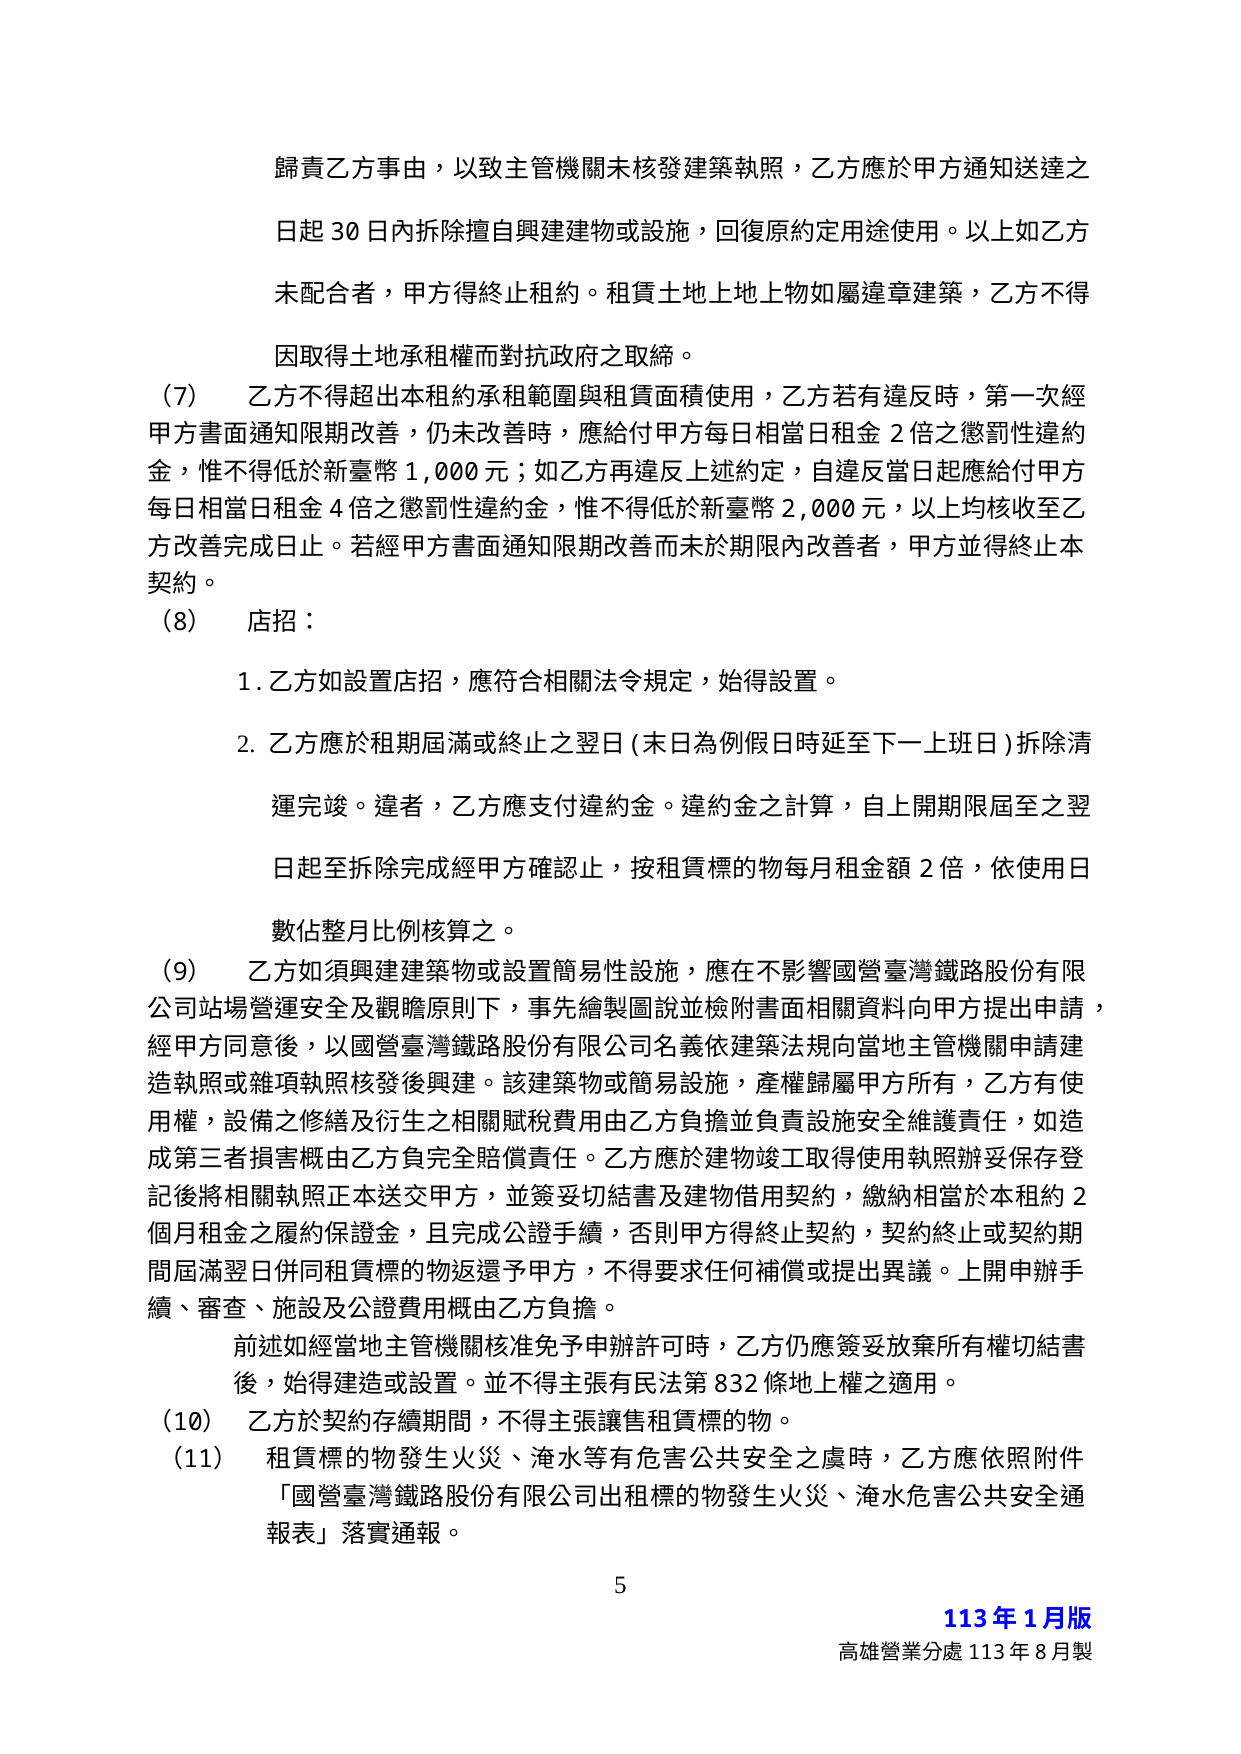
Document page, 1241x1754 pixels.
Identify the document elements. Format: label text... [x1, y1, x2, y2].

list 店招： [148, 600, 1087, 638]
list 乙方應於租期屆滿或終止之翌日(末日為例假日時延至下一上班日)拆除清運完竣。違者，乙方應支付違約金。違約金之計算，自上開期限屆至之翌日起至拆除完成經甲方確認止，按租賃標的物每月租金額2倍，依使用日數佔整月比例核算之。 [237, 700, 1092, 950]
text 前述如經當地主管機關核准免予申辦許可時，乙方仍應簽妥放棄所有權切結書後，始得建造或設置。並不得主張有民法第832條地上權之適用。 [233, 1325, 1087, 1400]
list 乙方於契約存續期間，不得主張讓售租賃標的物。 [148, 1400, 1087, 1438]
list 乙方如設置店招，應符合相關法令規定，始得設置。 [236, 638, 1092, 700]
list 不得擅自在租賃標的物上新建、增建、改建、修建建築改良物、建造(設置)雜項工作物或其他設施。違者，乙方應於甲方通知送達之日起30日內拆除擅自興建建物或設施，如逾期未拆除，乙方應支付違約金。違約金之計算，自上開期限屆至之翌日起至拆除完成經甲方確認止，按租賃標的物每月租金額2倍，依使用日數佔整月比例核算之。如乙方擅自新建、增建、改建、修建建築改良物、建造(設置)雜項工作物或其他設施，經甲方查核認於甲方及公益並無重大損害，准予乙方補申請建築執照，乙方應於甲方通知送達之日起30日內依本條第九款規定辦理申請建築執照事宜，如因可歸責乙方事由，以致主管機關未核發建築執照，乙方應於甲方通知送達之日起30日內拆除擅自興建建物或設施，回復原約定用途使用。以上如乙方未配合者，甲方得終止租約。租賃土地上地上物如屬違章建築，乙方不得因取得土地承租權而對抗政府之取締。 [235, 125, 1092, 375]
list 乙方不得超出本租約承租範圍與租賃面積使用，乙方若有違反時，第一次經甲方書面通知限期改善，仍未改善時，應給付甲方每日相當日租金2倍之懲罰性違約金，惟不得低於新臺幣1,000元；如乙方再違反上述約定，自違反當日起應給付甲方每日相當日租金4倍之懲罰性違約金，惟不得低於新臺幣2,000元，以上均核收至乙方改善完成日止。若經甲方書面通知限期改善而未於期限內改善者，甲方並得終止本契約。 [148, 375, 1087, 600]
list 乙方如須興建建築物或設置簡易性設施，應在不影響國營臺灣鐵路股份有限公司站場營運安全及觀瞻原則下，事先繪製圖說並檢附書面相關資料向甲方提出申請，經甲方同意後，以國營臺灣鐵路股份有限公司名義依建築法規向當地主管機關申請建造執照或雜項執照核發後興建。該建築物或簡易設施，產權歸屬甲方所有，乙方有使用權，設備之修繕及衍生之相關賦稅費用由乙方負擔並負責設施安全維護責任，如造成第三者損害概由乙方負完全賠償責任。乙方應於建物竣工取得使用執照辦妥保存登記後將相關執照正本送交甲方，並簽妥切結書及建物借用契約，繳納相當於本租約2個月租金之履約保證金，且完成公證手續，否則甲方得終止契約，契約終止或契約期間屆滿翌日併同租賃標的物返還予甲方，不得要求任何補償或提出異議。上開申辦手續、審查、施設及公證費用概由乙方負擔。 [148, 950, 1087, 1325]
list 租賃標的物發生火災、淹水等有危害公共安全之虞時，乙方應依照附件「國營臺灣鐵路股份有限公司出租標的物發生火災、淹水危害公共安全通報表」落實通報。 [158, 1438, 1087, 1550]
